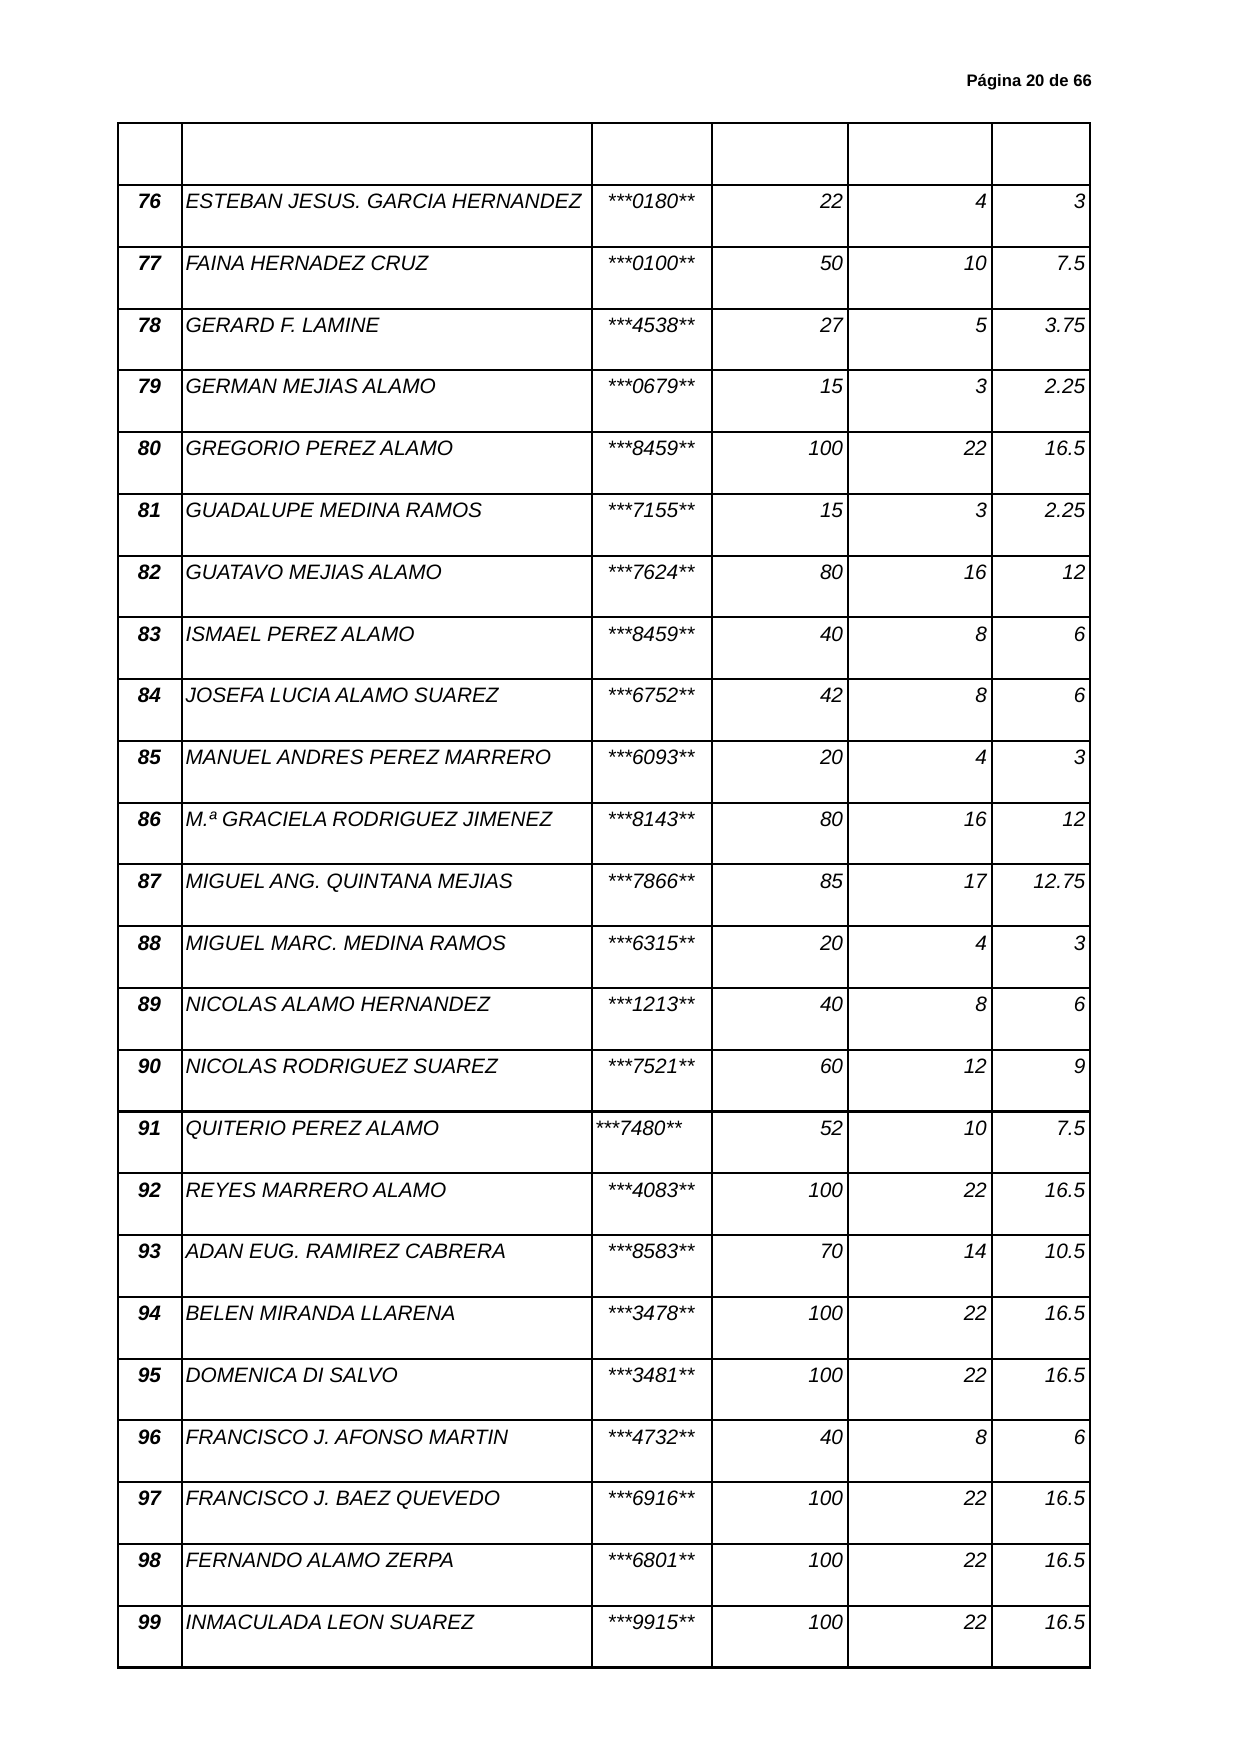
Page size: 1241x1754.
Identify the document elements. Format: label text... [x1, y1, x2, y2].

table_cell GERMAN MEJIAS ALAMO [183, 371, 591, 431]
table_cell 2,25 [993, 371, 1089, 431]
table_cell 16,5 [993, 1607, 1089, 1666]
table_cell 2,25 [993, 495, 1089, 554]
table_cell 3 [993, 186, 1089, 246]
table_cell NICOLAS ALAMO HERNANDEZ [183, 989, 591, 1049]
table_cell 81 [119, 495, 181, 554]
table_cell 86 [119, 804, 181, 863]
table_cell 16,5 [993, 1360, 1089, 1419]
table_cell [593, 124, 711, 184]
table_cell GUADALUPE MEDINA RAMOS [183, 495, 591, 554]
table_cell 12,75 [993, 865, 1089, 925]
table_cell 96 [119, 1421, 181, 1481]
table_cell 27 [713, 310, 847, 369]
table_cell 100 [713, 1174, 847, 1234]
table_cell M.ª GRACIELA RODRIGUEZ JIMENEZ [183, 804, 591, 863]
table_cell 22 [849, 1545, 991, 1604]
table_cell ***8143** [593, 804, 711, 863]
table_cell 15 [713, 495, 847, 554]
table_cell 8 [849, 680, 991, 740]
table_cell 80 [713, 804, 847, 863]
table_cell ***7480** [593, 1113, 711, 1172]
table_cell 85 [713, 865, 847, 925]
table_cell 4 [849, 186, 991, 246]
table_cell 100 [713, 1360, 847, 1419]
table_cell 4 [849, 742, 991, 802]
table_cell 95 [119, 1360, 181, 1419]
table_cell MIGUEL MARC. MEDINA RAMOS [183, 927, 591, 987]
table_cell 16,5 [993, 433, 1089, 493]
table_cell 99 [119, 1607, 181, 1666]
table_cell FRANCISCO J. BAEZ QUEVEDO [183, 1483, 591, 1543]
table_cell 40 [713, 618, 847, 678]
table_cell GUATAVO MEJIAS ALAMO [183, 557, 591, 616]
table_cell 78 [119, 310, 181, 369]
table_cell 3 [849, 371, 991, 431]
table_cell ***6916** [593, 1483, 711, 1543]
table_cell 10 [849, 1113, 991, 1172]
table_cell MANUEL ANDRES PEREZ MARRERO [183, 742, 591, 802]
table_cell 6 [993, 989, 1089, 1049]
table_cell 79 [119, 371, 181, 431]
table_cell 88 [119, 927, 181, 987]
table_cell ***0679** [593, 371, 711, 431]
table_cell 5,25 [993, 124, 1089, 184]
table_cell QUITERIO PEREZ ALAMO [183, 1113, 591, 1172]
table_cell 4 [849, 927, 991, 987]
table_cell 50 [713, 248, 847, 307]
table_cell ***0180** [593, 186, 711, 246]
table_cell ***6093** [593, 742, 711, 802]
table_cell 40 [713, 1421, 847, 1481]
table_cell 82 [119, 557, 181, 616]
table_cell 17 [849, 865, 991, 925]
table_cell 22 [849, 1360, 991, 1419]
table_cell 90 [119, 1051, 181, 1110]
table_cell ***7521** [593, 1051, 711, 1110]
table_cell 3 [993, 742, 1089, 802]
table_cell FRANCISCO J. AFONSO MARTIN [183, 1421, 591, 1481]
table_cell 3 [849, 495, 991, 554]
table_cell 20 [713, 742, 847, 802]
table_cell ***6752** [593, 680, 711, 740]
table_cell 6 [993, 1421, 1089, 1481]
table_cell FAINA HERNADEZ CRUZ [183, 248, 591, 307]
table_cell 98 [119, 1545, 181, 1604]
table_cell 16,5 [993, 1174, 1089, 1234]
table_cell 91 [119, 1113, 181, 1172]
table_cell [119, 124, 181, 184]
table_cell 70 [713, 1236, 847, 1296]
table_cell 16,5 [993, 1545, 1089, 1604]
table_cell 97 [119, 1483, 181, 1543]
table_cell 16,5 [993, 1483, 1089, 1543]
table_cell 10,5 [993, 1236, 1089, 1296]
table_cell NICOLAS RODRIGUEZ SUAREZ [183, 1051, 591, 1110]
table_cell 14 [849, 1236, 991, 1296]
table_cell GERARD F. LAMINE [183, 310, 591, 369]
table_cell DOMENICA DI SALVO [183, 1360, 591, 1419]
table_cell 87 [119, 865, 181, 925]
table_cell 7,5 [993, 248, 1089, 307]
table_cell 12 [993, 557, 1089, 616]
table_cell FERNANDO ALAMO ZERPA [183, 1545, 591, 1604]
table_cell ISMAEL PEREZ ALAMO [183, 618, 591, 678]
table_cell ***8583** [593, 1236, 711, 1296]
table_cell 77 [119, 248, 181, 307]
table_cell 22 [849, 433, 991, 493]
table_cell INMACULADA LEON SUAREZ [183, 1607, 591, 1666]
table_cell 76 [119, 186, 181, 246]
table_cell 3 [993, 927, 1089, 987]
table_cell 22 [849, 1607, 991, 1666]
table_cell 6 [993, 680, 1089, 740]
table_cell 6 [993, 618, 1089, 678]
table_cell ***7624** [593, 557, 711, 616]
table_cell 16 [849, 804, 991, 863]
table_cell 92 [119, 1174, 181, 1234]
table_cell 8 [849, 989, 991, 1049]
table_cell 22 [849, 1483, 991, 1543]
table_cell ***4538** [593, 310, 711, 369]
table_cell 22 [849, 1174, 991, 1234]
table_cell ADAN EUG. RAMIREZ CABRERA [183, 1236, 591, 1296]
table_cell 100 [713, 1607, 847, 1666]
table_cell ***6315** [593, 927, 711, 987]
table_cell [713, 124, 847, 184]
table_cell 52 [713, 1113, 847, 1172]
table_cell 5 [849, 310, 991, 369]
table_cell 20 [713, 927, 847, 987]
table_cell 80 [713, 557, 847, 616]
table_cell 80 [119, 433, 181, 493]
table_cell 100 [713, 433, 847, 493]
table_cell ***3481** [593, 1360, 711, 1419]
table_cell ***3478** [593, 1298, 711, 1357]
table_cell 100 [713, 1545, 847, 1604]
table_cell 100 [713, 1483, 847, 1543]
table_cell 42 [713, 680, 847, 740]
table_cell 85 [119, 742, 181, 802]
table_cell 16 [849, 557, 991, 616]
table_cell 8 [849, 1421, 991, 1481]
table_cell 12 [849, 1051, 991, 1110]
table_cell 3,75 [993, 310, 1089, 369]
table_cell ***0100** [593, 248, 711, 307]
table_cell ***6801** [593, 1545, 711, 1604]
table_cell ***8459** [593, 433, 711, 493]
table_cell 100 [713, 1298, 847, 1357]
table_cell 16,5 [993, 1298, 1089, 1357]
table_cell ***7866** [593, 865, 711, 925]
table_cell 9 [993, 1051, 1089, 1110]
table_cell 60 [713, 1051, 847, 1110]
table_cell 15 [713, 371, 847, 431]
table_cell REYES MARRERO ALAMO [183, 1174, 591, 1234]
table_cell ESTEBAN JESUS. GARCIA HERNANDEZ [183, 186, 591, 246]
table_cell 7,5 [993, 1113, 1089, 1172]
table_cell 10 [849, 248, 991, 307]
table_cell GREGORIO PEREZ ALAMO [183, 433, 591, 493]
table_cell 12 [993, 804, 1089, 863]
table_cell 22 [713, 186, 847, 246]
table_cell 84 [119, 680, 181, 740]
table_cell 94 [119, 1298, 181, 1357]
table_cell [849, 124, 991, 184]
table_cell ***4083** [593, 1174, 711, 1234]
table_cell MIGUEL ANG. QUINTANA MEJIAS [183, 865, 591, 925]
table_cell BELEN MIRANDA LLARENA [183, 1298, 591, 1357]
table_cell 93 [119, 1236, 181, 1296]
table_cell ***1213** [593, 989, 711, 1049]
table_cell 83 [119, 618, 181, 678]
table_cell [183, 124, 591, 184]
table_cell 40 [713, 989, 847, 1049]
table_cell ***7155** [593, 495, 711, 554]
table_cell ***9915** [593, 1607, 711, 1666]
table_cell 22 [849, 1298, 991, 1357]
table_cell 8 [849, 618, 991, 678]
table_cell JOSEFA LUCIA ALAMO SUAREZ [183, 680, 591, 740]
table_cell ***4732** [593, 1421, 711, 1481]
table_cell ***8459** [593, 618, 711, 678]
table_cell 89 [119, 989, 181, 1049]
